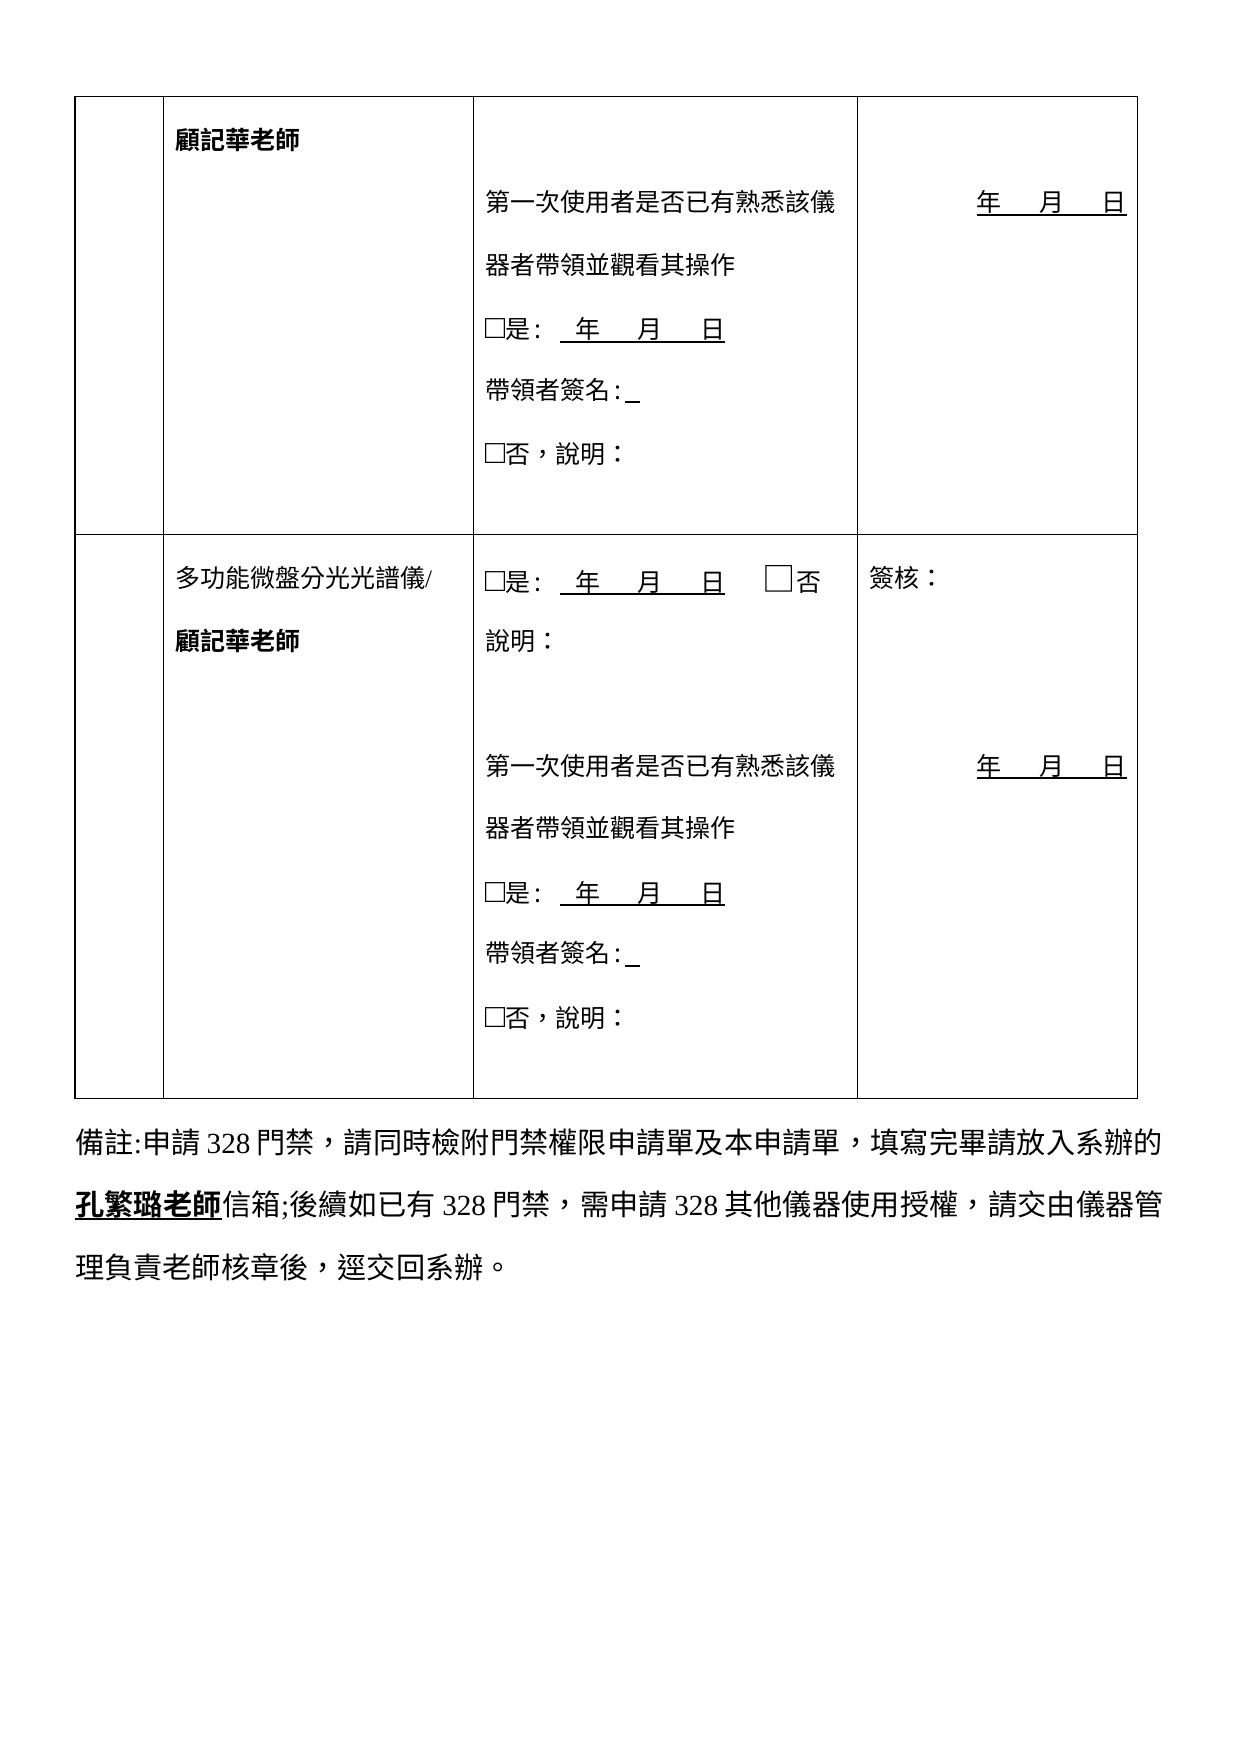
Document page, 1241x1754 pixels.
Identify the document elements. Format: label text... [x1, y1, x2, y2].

text 備註:申請328門禁，請同時檢附門禁權限申請單及本申請單，填寫完畢請放入系辦的孔繁璐老師信箱;後續如已有328門禁，需申請328其他儀器使用授權，請交由儀器管理負責老師核章後，逕交回系辦。 [75, 1099, 1165, 1286]
table_cell [76, 97, 163, 534]
table_cell [76, 535, 163, 1098]
table_cell 第一次使用者是否已有熟悉該儀器者帶領並觀看其操作 □是: 年 月 日 帶領者簽名: □否，說明： [474, 97, 857, 534]
table_cell 簽核： 年 月 日 [858, 535, 1137, 1098]
table_cell 顧記華老師 [164, 97, 473, 534]
table_cell 年 月 日 [858, 97, 1137, 534]
table_cell □是: 年 月 日 □否 說明： 第一次使用者是否已有熟悉該儀器者帶領並觀看其操作 □是: 年 月 日 帶領者簽名: □否，說明： [474, 535, 857, 1098]
table_cell 多功能微盤分光光譜儀/ 顧記華老師 [164, 535, 473, 1098]
